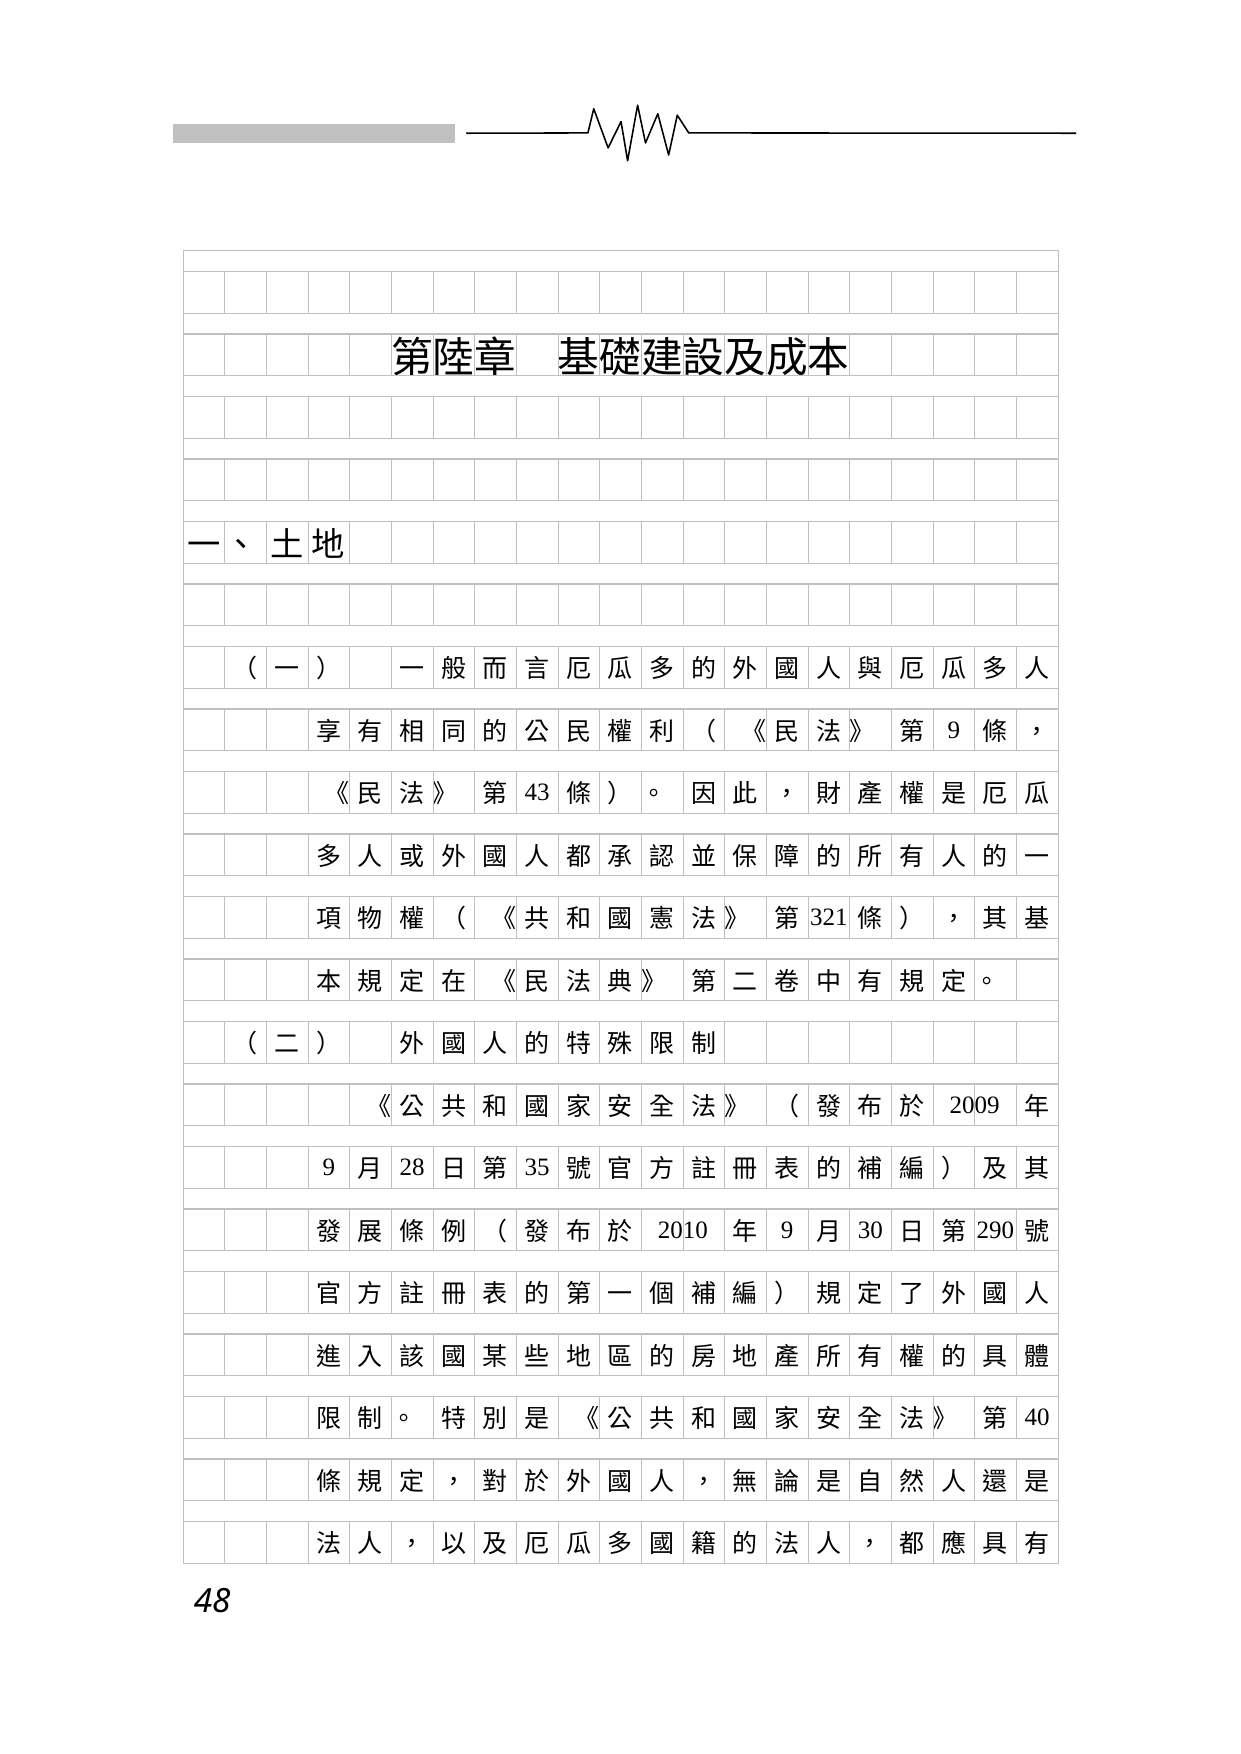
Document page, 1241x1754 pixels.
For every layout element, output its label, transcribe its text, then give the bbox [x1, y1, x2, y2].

text 第陸章 基礎建設及成本 [517, 335, 558, 375]
text 一、土地 [600, 522, 641, 563]
text 外 [392, 1022, 433, 1063]
text 第陸章 基礎建設及成本 [767, 335, 808, 375]
text ） [309, 1022, 349, 1063]
text 第陸章 基礎建設及成本 [684, 335, 724, 375]
text 一、土地 [559, 522, 599, 563]
text 第陸章 基礎建設及成本 [225, 335, 266, 375]
text 第陸章 基礎建設及成本 [934, 335, 974, 375]
text [207, 1022, 224, 1063]
text 《公共和國家安全法》（發布於2009年9月28日第35號官方註冊表的補編）及其發展條例（發布於2010年9月30日第290號官方註冊表的第一個補編）規定了外國人進入該國某些地區的房地產所有權的具體限制。特別是《公共和國家安全法》第40條規定，對於外國人，無論是自然人還是法人，以及厄瓜多國籍的法人，都應具有禁止外國人或股東（無論是自然人還是法人）的資格，在特定領域的土地（域或其他物權）的獲取和特許權（根據為此目的而提出的請求和行政程序）。 [281, 1376, 1058, 1396]
text 第陸章 基礎建設及成本 [184, 314, 1058, 333]
text 第陸章 基礎建設及成本 [267, 335, 308, 375]
text 第陸章 基礎建設及成本 [771, 347, 792, 375]
text 第陸章 基礎建設及成本 [975, 335, 1016, 375]
text 一、土地 [350, 522, 391, 563]
text 一、土地 [642, 522, 683, 563]
text 一、土地 [267, 522, 308, 563]
text 殊 [600, 1022, 641, 1063]
text 第陸章 基礎建設及成本 [892, 335, 933, 375]
text 第陸章 基礎建設及成本 [850, 335, 891, 375]
text 《公共和國家安全法》（發布於2009年9月28日第35號官方註冊表的補編）及其發展條例（發布於2010年9月30日第290號官方註冊表的第一個補編）規定了外國人進入該國某些地區的房地產所有權的具體限制。特別是《公共和國家安全法》第40條規定，對於外國人，無論是自然人還是法人，以及厄瓜多國籍的法人，都應具有禁止外國人或股東（無論是自然人還是法人）的資格，在特定領域的土地（域或其他物權）的獲取和特許權（根據為此目的而提出的請求和行政程序）。 [281, 1251, 1058, 1271]
text [809, 1022, 849, 1063]
text 第陸章 基礎建設及成本 [809, 335, 849, 375]
text 一、土地 [184, 522, 224, 563]
text 人 [475, 1022, 516, 1063]
text 第陸章 基礎建設及成本 [475, 335, 516, 375]
text 《公共和國家安全法》（發布於2009年9月28日第35號官方註冊表的補編）及其發展條例（發布於2010年9月30日第290號官方註冊表的第一個補編）規定了外國人進入該國某些地區的房地產所有權的具體限制。特別是《公共和國家安全法》第40條規定，對於外國人，無論是自然人還是法人，以及厄瓜多國籍的法人，都應具有禁止外國人或股東（無論是自然人還是法人）的資格，在特定領域的土地（域或其他物權）的獲取和特許權（根據為此目的而提出的請求和行政程序）。 [281, 1314, 1058, 1333]
text [350, 1022, 391, 1063]
text 限 [642, 1022, 683, 1063]
text 《公共和國家安全法》（發布於2009年9月28日第35號官方註冊表的補編）及其發展條例（發布於2010年9月30日第290號官方註冊表的第一個補編）規定了外國人進入該國某些地區的房地產所有權的具體限制。特別是《公共和國家安全法》第40條規定，對於外國人，無論是自然人還是法人，以及厄瓜多國籍的法人，都應具有禁止外國人或股東（無論是自然人還是法人）的資格，在特定領域的土地（域或其他物權）的獲取和特許權（根據為此目的而提出的請求和行政程序）。 [281, 1126, 1058, 1146]
text 第陸章 基礎建設及成本 [350, 335, 391, 375]
text 制 [684, 1022, 724, 1063]
text （一） 一般而言厄瓜多的外國人與厄瓜多人享有相同的公民權利（《民法》第9條，《民法》第43條）。因此，財產權是厄瓜多人或外國人都承認並保障的所有人的一項物權（《共和國憲法》第321條），其基本規定在《民法典》第二卷中有規定。 [207, 876, 1058, 896]
text 一、土地 [809, 522, 849, 563]
text （一） 一般而言厄瓜多的外國人與厄瓜多人享有相同的公民權利（《民法》第9條，《民法》第43條）。因此，財產權是厄瓜多人或外國人都承認並保障的所有人的一項物權（《共和國憲法》第321條），其基本規定在《民法典》第二卷中有規定。 [207, 689, 1058, 708]
text [1017, 1022, 1058, 1063]
text （ [225, 1022, 266, 1063]
text 一、土地 [767, 522, 808, 563]
text 第陸章 基礎建設及成本 [559, 335, 599, 375]
text 國 [434, 1022, 474, 1063]
text 一、土地 [684, 522, 724, 563]
text 一、土地 [1017, 522, 1058, 563]
text 一、土地 [309, 522, 349, 563]
text 第陸章 基礎建設及成本 [309, 335, 349, 375]
text 特 [559, 1022, 599, 1063]
text 一、土地 [475, 522, 516, 563]
text 的 [517, 1022, 558, 1063]
text 《公共和國家安全法》（發布於2009年9月28日第35號官方註冊表的補編）及其發展條例（發布於2010年9月30日第290號官方註冊表的第一個補編）規定了外國人進入該國某些地區的房地產所有權的具體限制。特別是《公共和國家安全法》第40條規定，對於外國人，無論是自然人還是法人，以及厄瓜多國籍的法人，都應具有禁止外國人或股東（無論是自然人還是法人）的資格，在特定領域的土地（域或其他物權）的獲取和特許權（根據為此目的而提出的請求和行政程序）。 [281, 1501, 1058, 1521]
text 一、土地 [517, 522, 558, 563]
text [934, 1022, 974, 1063]
text 第陸章 基礎建設及成本 [184, 335, 224, 375]
text 一、土地 [184, 501, 1058, 521]
text 一、土地 [434, 522, 474, 563]
text [892, 1022, 933, 1063]
text [850, 1022, 891, 1063]
text 二 [267, 1022, 308, 1063]
text 一、土地 [975, 522, 1016, 563]
text 第陸章 基礎建設及成本 [600, 335, 641, 375]
text 第陸章 基礎建設及成本 [434, 335, 474, 375]
text 第陸章 基礎建設及成本 [725, 335, 766, 375]
text 《公共和國家安全法》（發布於2009年9月28日第35號官方註冊表的補編）及其發展條例（發布於2010年9月30日第290號官方註冊表的第一個補編）規定了外國人進入該國某些地區的房地產所有權的具體限制。特別是《公共和國家安全法》第40條規定，對於外國人，無論是自然人還是法人，以及厄瓜多國籍的法人，都應具有禁止外國人或股東（無論是自然人還是法人）的資格，在特定領域的土地（域或其他物權）的獲取和特許權（根據為此目的而提出的請求和行政程序）。 [281, 1189, 1058, 1208]
text [767, 1022, 808, 1063]
text 第陸章 基礎建設及成本 [642, 335, 683, 375]
text （一） 一般而言厄瓜多的外國人與厄瓜多人享有相同的公民權利（《民法》第9條，《民法》第43條）。因此，財產權是厄瓜多人或外國人都承認並保障的所有人的一項物權（《共和國憲法》第321條），其基本規定在《民法典》第二卷中有規定。 [207, 626, 1058, 646]
text 一、土地 [725, 522, 766, 563]
text 《公共和國家安全法》（發布於2009年9月28日第35號官方註冊表的補編）及其發展條例（發布於2010年9月30日第290號官方註冊表的第一個補編）規定了外國人進入該國某些地區的房地產所有權的具體限制。特別是《公共和國家安全法》第40條規定，對於外國人，無論是自然人還是法人，以及厄瓜多國籍的法人，都應具有禁止外國人或股東（無論是自然人還是法人）的資格，在特定領域的土地（域或其他物權）的獲取和特許權（根據為此目的而提出的請求和行政程序）。 [281, 1064, 1058, 1083]
text 《公共和國家安全法》（發布於2009年9月28日第35號官方註冊表的補編）及其發展條例（發布於2010年9月30日第290號官方註冊表的第一個補編）規定了外國人進入該國某些地區的房地產所有權的具體限制。特別是《公共和國家安全法》第40條規定，對於外國人，無論是自然人還是法人，以及厄瓜多國籍的法人，都應具有禁止外國人或股東（無論是自然人還是法人）的資格，在特定領域的土地（域或其他物權）的獲取和特許權（根據為此目的而提出的請求和行政程序）。 [281, 1439, 1058, 1458]
text 第陸章 基礎建設及成本 [1017, 335, 1058, 375]
text （一） 一般而言厄瓜多的外國人與厄瓜多人享有相同的公民權利（《民法》第9條，《民法》第43條）。因此，財產權是厄瓜多人或外國人都承認並保障的所有人的一項物權（《共和國憲法》第321條），其基本規定在《民法典》第二卷中有規定。 [207, 939, 1058, 958]
text （一） 一般而言厄瓜多的外國人與厄瓜多人享有相同的公民權利（《民法》第9條，《民法》第43條）。因此，財產權是厄瓜多人或外國人都承認並保障的所有人的一項物權（《共和國憲法》第321條），其基本規定在《民法典》第二卷中有規定。 [207, 814, 1058, 833]
text [207, 1001, 1058, 1021]
text 一、土地 [225, 522, 266, 563]
text 一、土地 [892, 522, 933, 563]
text [975, 1022, 1016, 1063]
text （一） 一般而言厄瓜多的外國人與厄瓜多人享有相同的公民權利（《民法》第9條，《民法》第43條）。因此，財產權是厄瓜多人或外國人都承認並保障的所有人的一項物權（《共和國憲法》第321條），其基本規定在《民法典》第二卷中有規定。 [207, 751, 1058, 771]
text 一、土地 [850, 522, 891, 563]
text 一、土地 [392, 522, 433, 563]
text 第陸章 基礎建設及成本 [392, 335, 433, 375]
text 一、土地 [934, 522, 974, 563]
text [725, 1022, 766, 1063]
